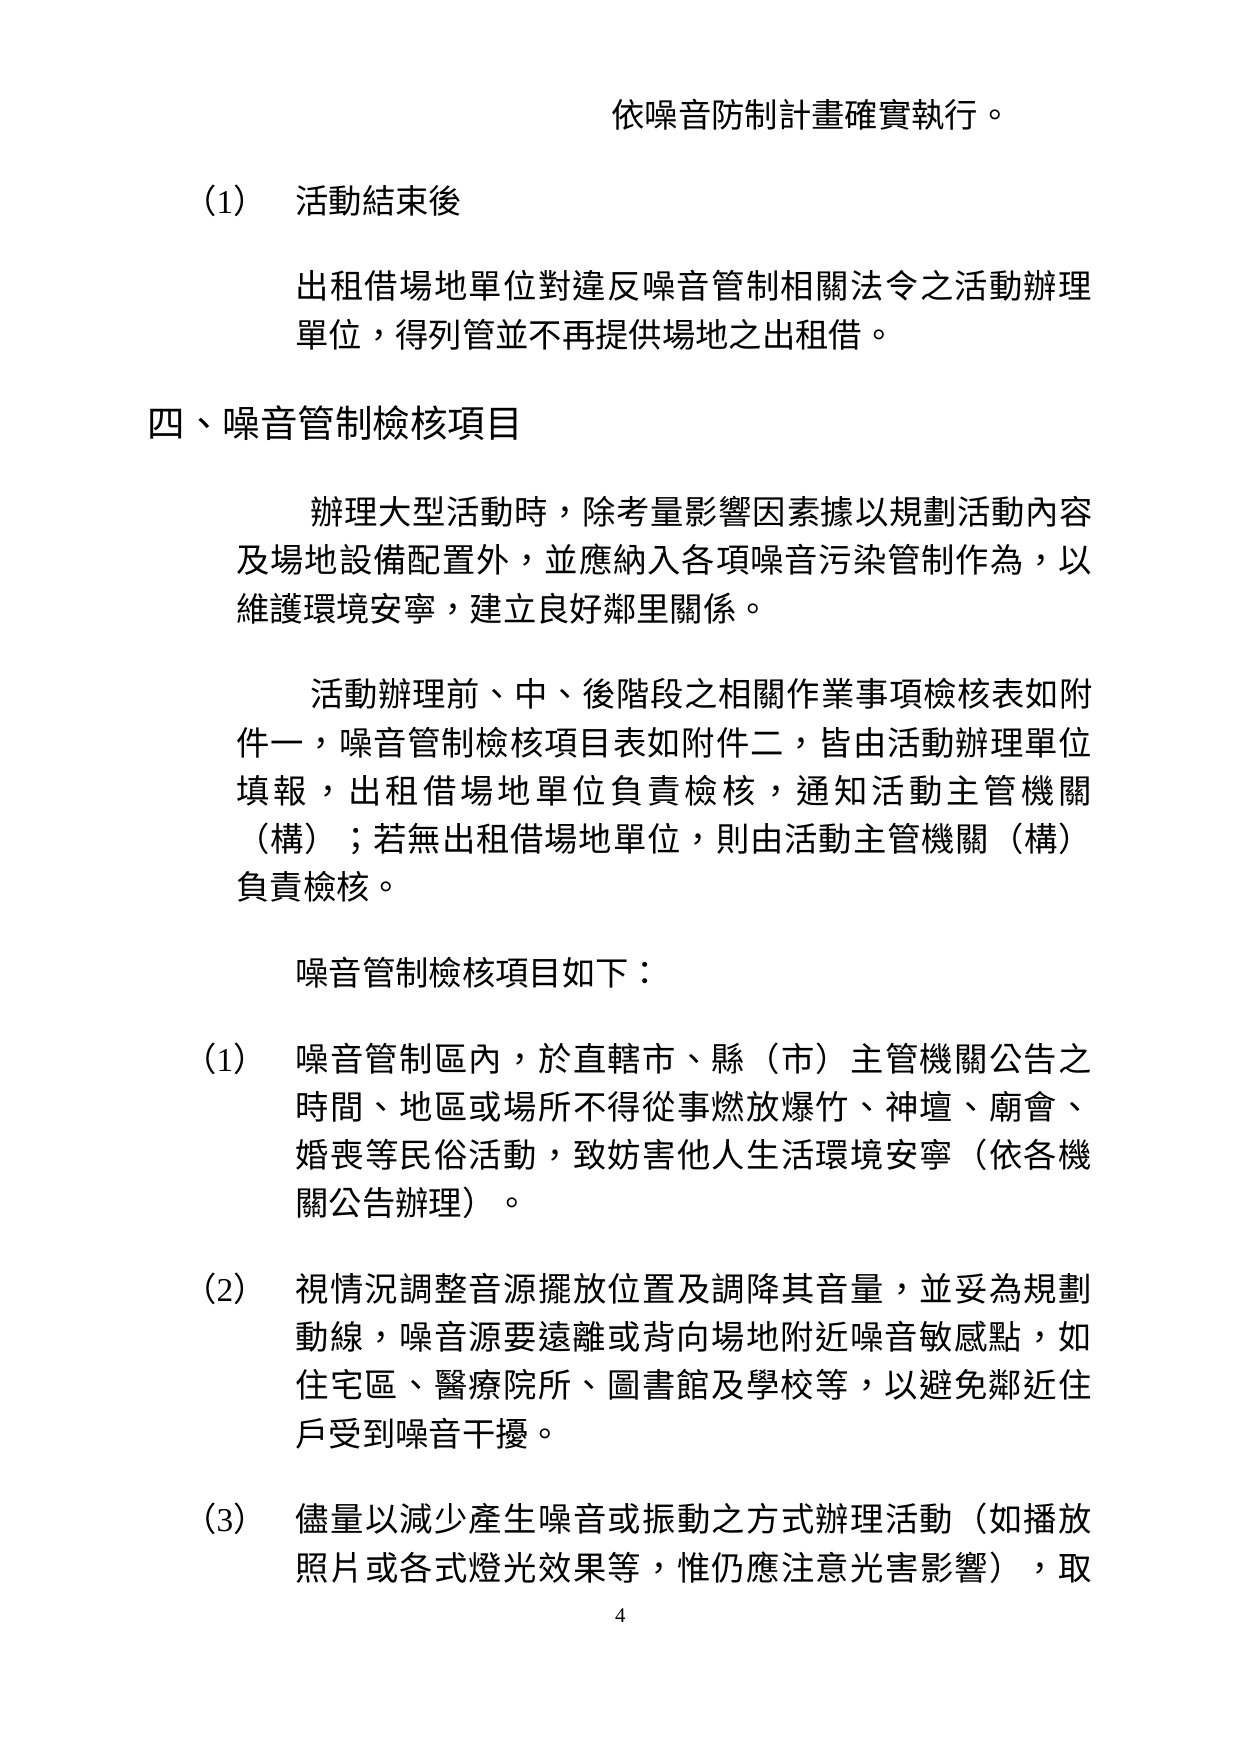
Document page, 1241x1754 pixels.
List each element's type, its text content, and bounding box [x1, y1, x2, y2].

text 活動辦理前、中、後階段之相關作業事項檢核表如附件一，噪音管制檢核項目表如附件二，皆由活動辦理單位填報，出租借場地單位負責檢核，通知活動主管機關（構）；若無出租借場地單位，則由活動主管機關（構）負責檢核。 [236, 668, 1092, 909]
list 視情況調整音源擺放位置及調降其音量，並妥為規劃動線，噪音源要遠離或背向場地附近噪音敏感點，如住宅區、醫療院所、圖書館及學校等，以避免鄰近住戶受到噪音干擾。 [183, 1263, 1092, 1456]
text 噪音管制檢核項目如下： [236, 947, 1092, 995]
text 出租借場地單位對違反噪音管制相關法令之活動辦理單位，得列管並不再提供場地之出租借。 [295, 260, 1092, 357]
list 依噪音防制計畫確實執行。 [410, 89, 1092, 137]
list 儘量以減少產生噪音或振動之方式辦理活動（如播放照片或各式燈光效果等，惟仍應注意光害影響），取 [183, 1493, 1092, 1590]
text 四、噪音管制檢核項目 [148, 394, 1092, 448]
list 活動結束後 [183, 174, 1092, 223]
list 噪音管制區內，於直轄市、縣（市）主管機關公告之時間、地區或場所不得從事燃放爆竹、神壇、廟會、婚喪等民俗活動，致妨害他人生活環境安寧（依各機關公告辦理）。 [183, 1032, 1092, 1225]
text 辦理大型活動時，除考量影響因素據以規劃活動內容及場地設備配置外，並應納入各項噪音污染管制作為，以維護環境安寧，建立良好鄰里關係。 [236, 486, 1092, 631]
